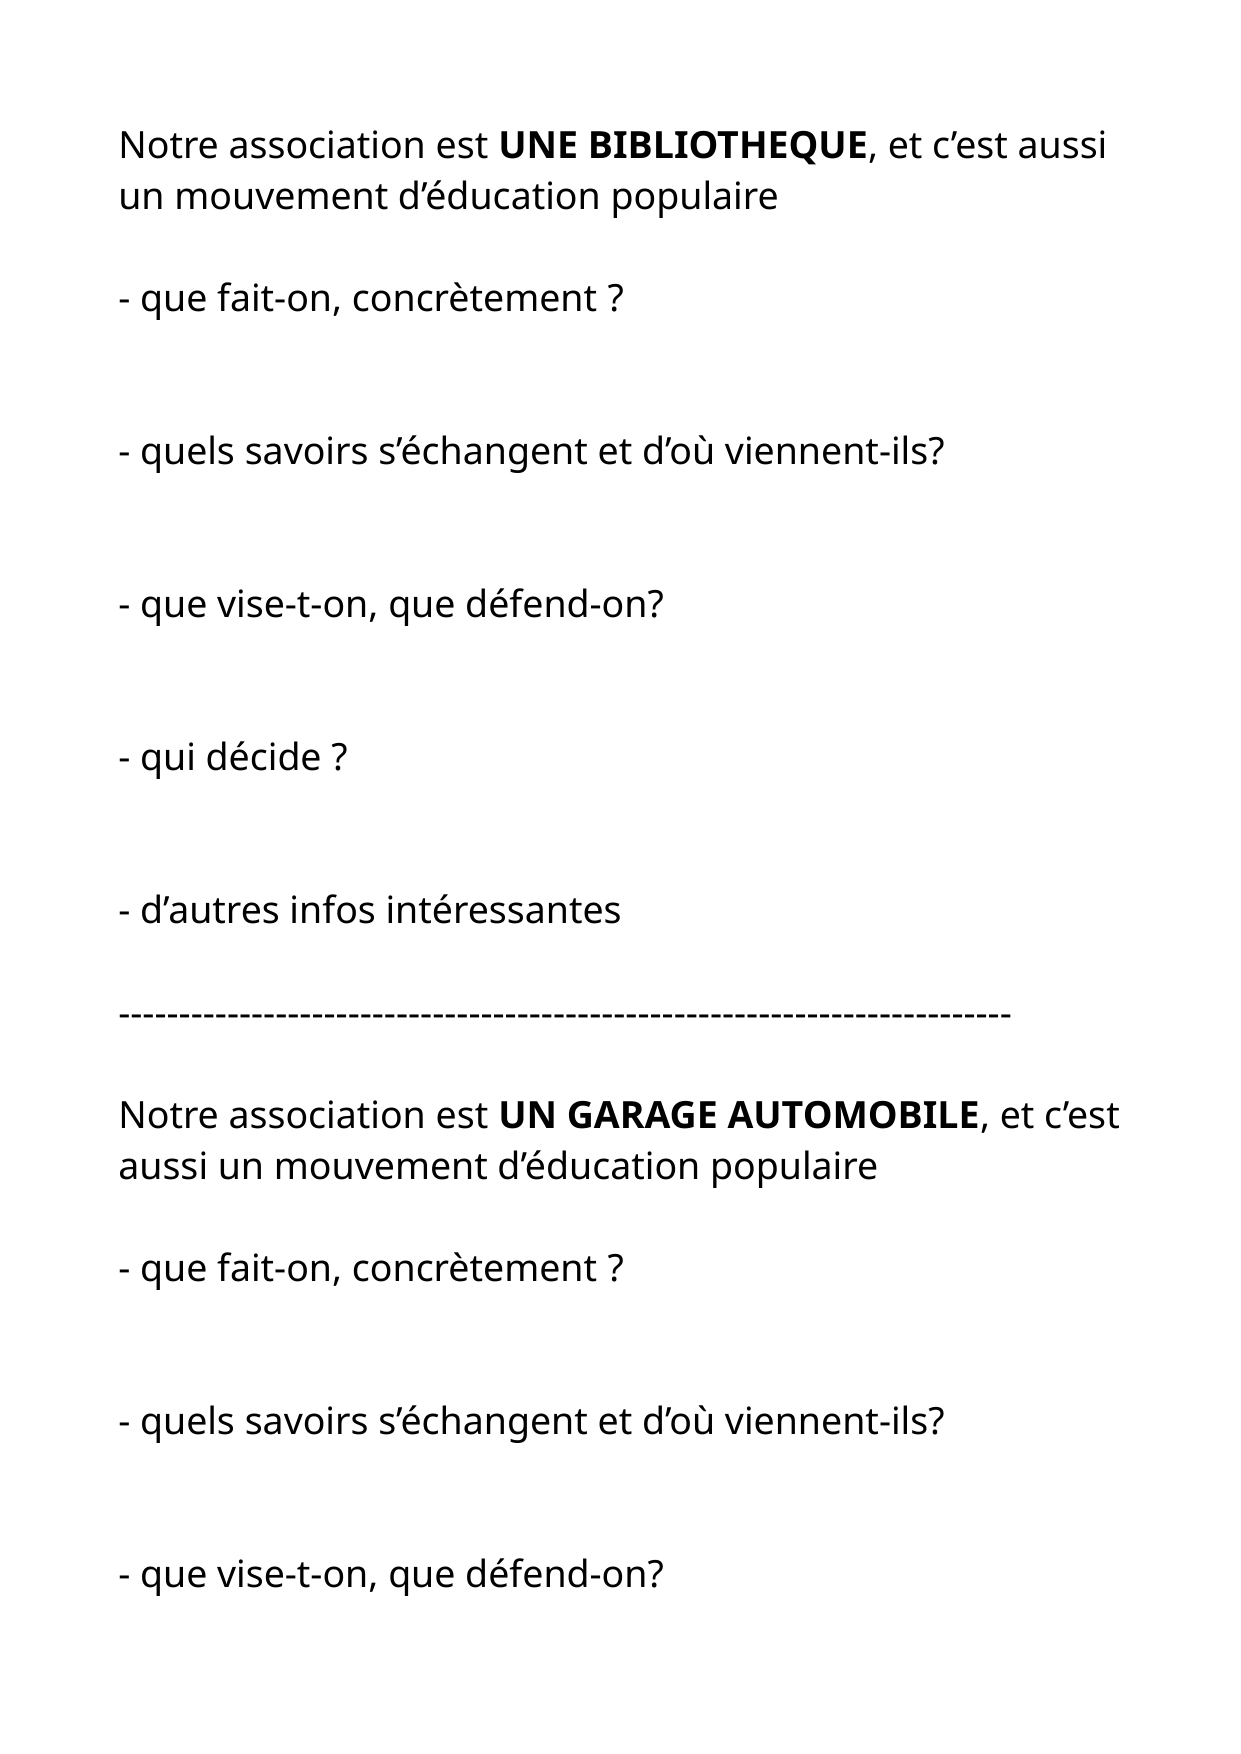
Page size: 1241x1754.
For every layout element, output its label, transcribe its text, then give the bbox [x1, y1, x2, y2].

text - que fait-on, concrètement ? [118, 271, 1122, 322]
text - que vise-t-on, que défend-on? [118, 577, 1122, 628]
text Notre association est UN GARAGE AUTOMOBILE, et c’est aussi un mouvement d’éducation populaire [118, 1088, 1122, 1190]
text - d’autres infos intéressantes [118, 884, 1122, 935]
text -------------------------------------------------------------------------- [118, 986, 1122, 1037]
text - quels savoirs s’échangent et d’où viennent-ils? [118, 424, 1122, 475]
text - quels savoirs s’échangent et d’où viennent-ils? [118, 1394, 1122, 1445]
text - que fait-on, concrètement ? [118, 1241, 1122, 1292]
text - que vise-t-on, que défend-on? [118, 1547, 1122, 1598]
text Notre association est UNE BIBLIOTHEQUE, et c’est aussi un mouvement d’éducation populaire [118, 118, 1122, 220]
text - qui décide ? [118, 731, 1122, 782]
